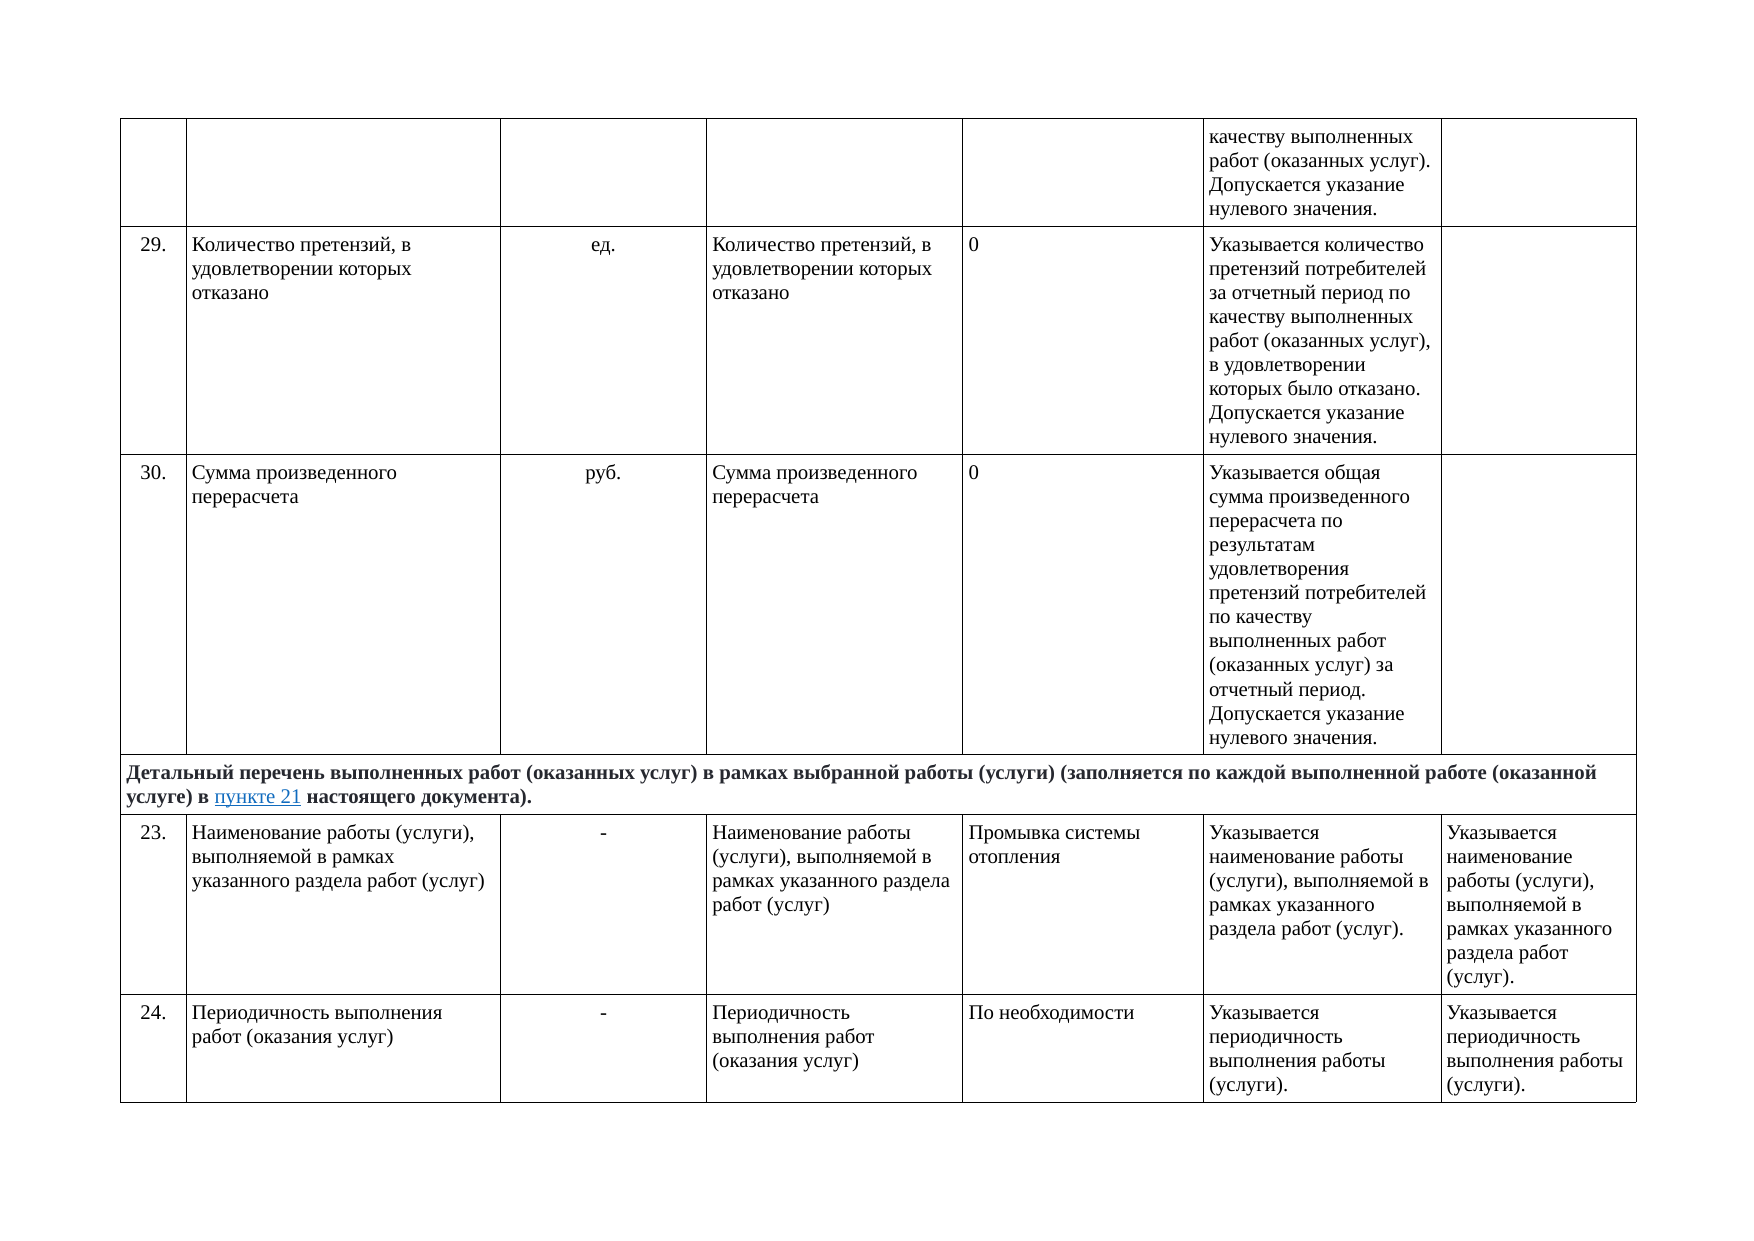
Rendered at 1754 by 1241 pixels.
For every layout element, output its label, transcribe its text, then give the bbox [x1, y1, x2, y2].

table_cell Сумма произведенного перерасчета [707, 455, 962, 754]
table_cell Периодичность выполнения работ (оказания услуг) [707, 995, 962, 1102]
table_cell [1442, 455, 1636, 754]
table_cell - [501, 815, 706, 994]
table_cell Указывается наименование работы (услуги), выполняемой в рамках указанного раздела работ (услуг). [1442, 815, 1636, 994]
table_cell Указывается наименование работы (услуги), выполняемой в рамках указанного раздела работ (услуг). [1204, 815, 1441, 994]
table_cell - [501, 995, 706, 1102]
table_cell 24. [121, 995, 186, 1102]
table_cell Наименование работы (услуги), выполняемой в рамках указанного раздела работ (услуг) [187, 815, 500, 994]
table_cell Указывается периодичность выполнения работы (услуги). [1204, 995, 1441, 1102]
table_cell Периодичность выполнения работ (оказания услуг) [187, 995, 500, 1102]
table_cell Детальный перечень выполненных работ (оказанных услуг) в рамках выбранной работы (услуги) (заполняется по каждой выполненной работе (оказанной услуге) в пункте 21 настоящего документа). [121, 755, 1636, 814]
table_cell [187, 119, 500, 226]
table_cell Количество претензий, в удовлетворении которых отказано [707, 227, 962, 454]
table_cell По необходимости [963, 995, 1203, 1102]
table_cell Количество претензий, в удовлетворении которых отказано [187, 227, 500, 454]
table_cell качеству выполненных работ (оказанных услуг). Допускается указание нулевого значения. [1204, 119, 1441, 226]
table_cell 23. [121, 815, 186, 994]
table_cell Указывается количество претензий потребителей за отчетный период по качеству выполненных работ (оказанных услуг), в удовлетворении которых было отказано. Допускается указание нулевого значения. [1204, 227, 1441, 454]
table_cell [121, 119, 186, 226]
table_cell руб. [501, 455, 706, 754]
table_cell Сумма произведенного перерасчета [187, 455, 500, 754]
table_cell 0 [963, 455, 1203, 754]
table_cell [1442, 119, 1636, 226]
table_cell [1442, 227, 1636, 454]
table_cell Указывается общая сумма произведенного перерасчета по результатам удовлетворения претензий потребителей по качеству выполненных работ (оказанных услуг) за отчетный период. Допускается указание нулевого значения. [1204, 455, 1441, 754]
table_cell Указывается периодичность выполнения работы (услуги). [1442, 995, 1636, 1102]
table_cell [963, 119, 1203, 226]
table_cell 0 [963, 227, 1203, 454]
table_cell Промывка системы отопления [963, 815, 1203, 994]
table_cell 29. [121, 227, 186, 454]
table_cell 30. [121, 455, 186, 754]
table_cell ед. [501, 227, 706, 454]
table_cell Наименование работы (услуги), выполняемой в рамках указанного раздела работ (услуг) [707, 815, 962, 994]
table_cell [501, 119, 706, 226]
table_cell [707, 119, 962, 226]
